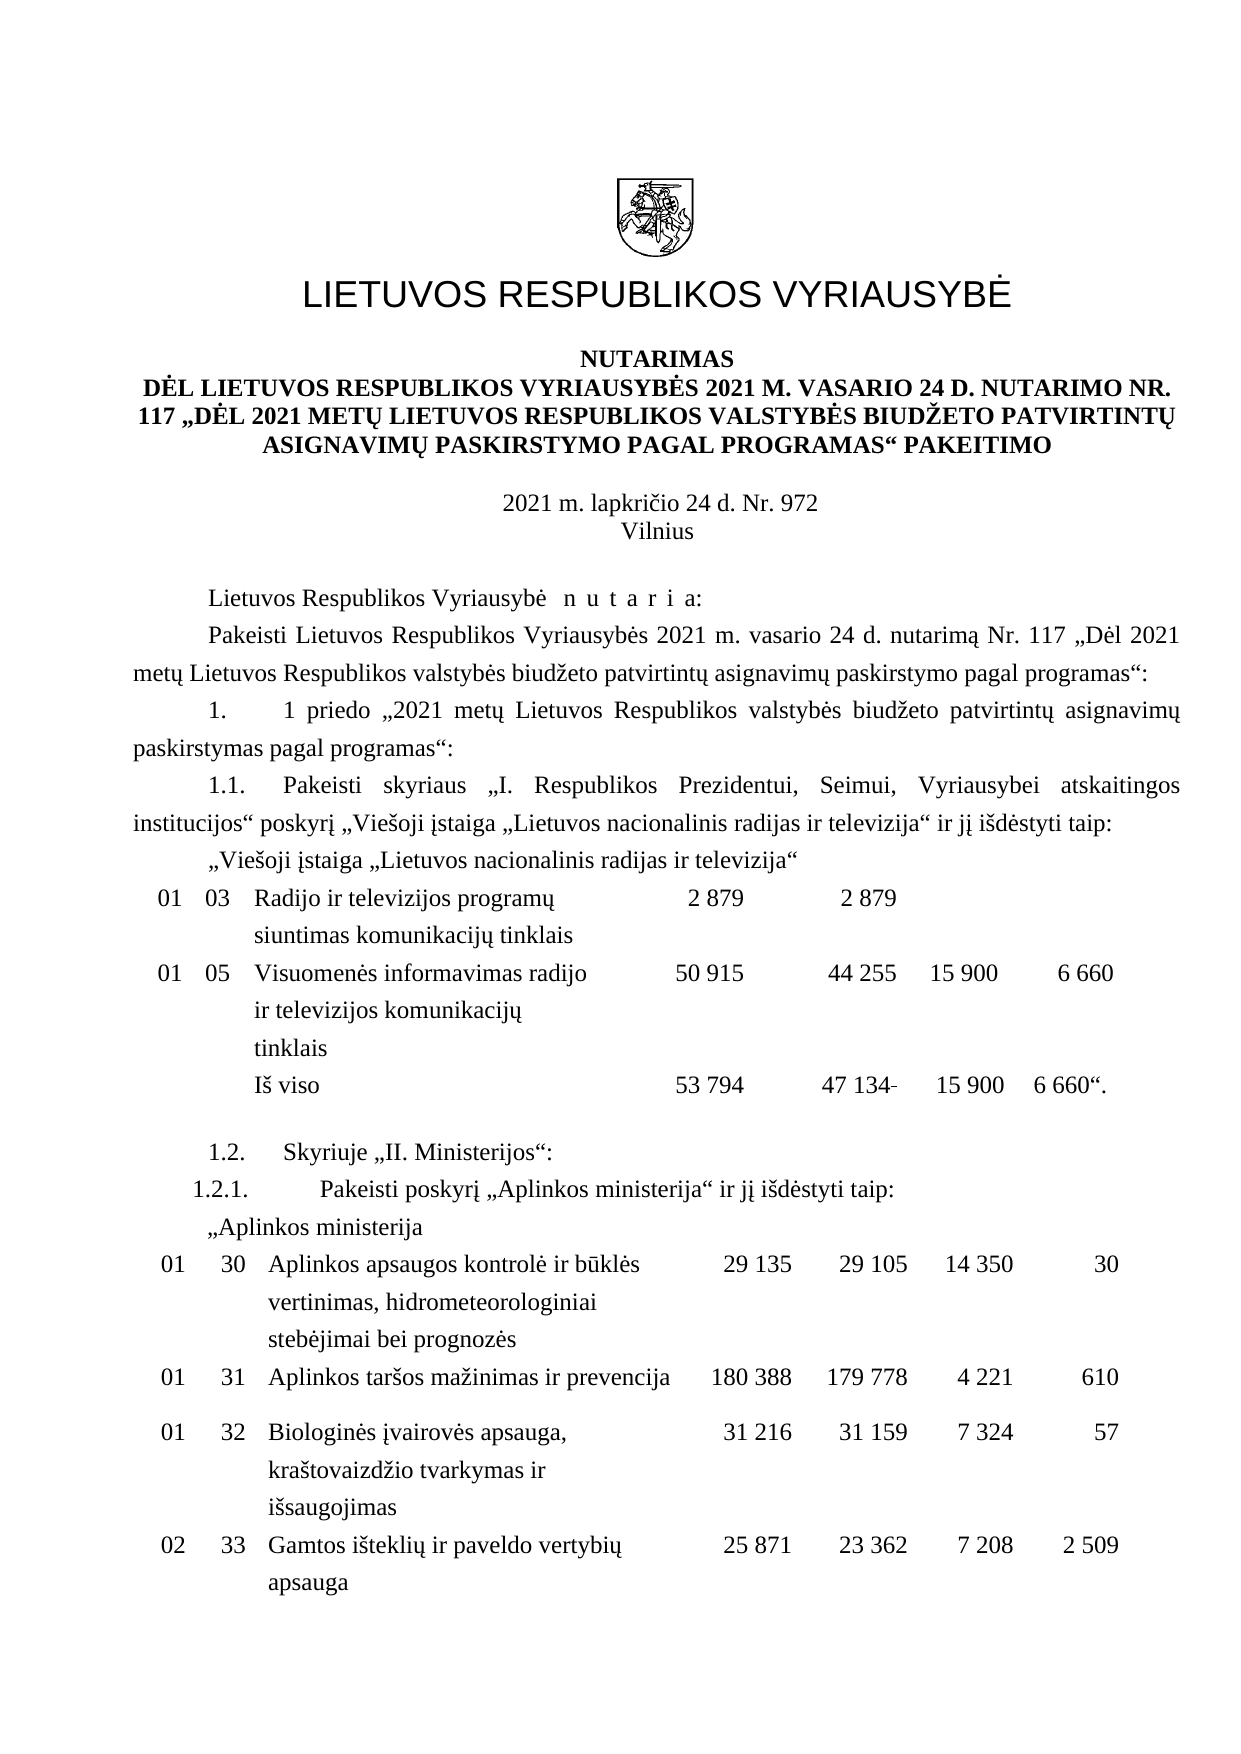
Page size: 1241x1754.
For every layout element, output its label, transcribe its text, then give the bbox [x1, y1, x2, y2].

table_cell 53 794 [608, 1061, 755, 1099]
table_cell Visuomenės informavimas radijo ir televizijos komunikacijų tinklais [243, 949, 608, 1061]
table_header 30 [1025, 1241, 1130, 1353]
table_cell 25 871 [685, 1521, 803, 1619]
text 1.2. Skyriuje „II. Ministerijos“: [133, 1128, 1181, 1166]
table_header 29 135 [685, 1241, 803, 1353]
table_header 2 879 [608, 874, 755, 949]
text Lietuvos Respublikos Vyriausybė nutaria: [133, 574, 1181, 611]
text Lietuvos Respublikos Vyriausybė [133, 272, 1181, 315]
table_cell 7 324 [919, 1409, 1024, 1521]
table_cell 01 [133, 949, 194, 1061]
table_cell 179 778 [803, 1353, 919, 1408]
table_cell [133, 1061, 194, 1099]
table_cell 44 255 [755, 949, 908, 1061]
text „Aplinkos ministerija [207, 1203, 1181, 1241]
table_cell 610 [1025, 1353, 1130, 1408]
table_cell 01 [143, 1353, 197, 1408]
table_cell 7 208 [919, 1521, 1024, 1619]
table_cell Aplinkos taršos mažinimas ir prevencija [257, 1353, 685, 1408]
table_cell 23 362 [803, 1521, 919, 1619]
table_cell 31 [197, 1353, 257, 1408]
table_header 14 350 [919, 1241, 1024, 1353]
table_cell 6 660 [1015, 949, 1119, 1061]
table_header [1015, 874, 1119, 949]
table_cell 6 660“. [1015, 1061, 1119, 1099]
table_header Radijo ir televizijos programų siuntimas komunikacijų tinklais [243, 874, 608, 949]
table_cell 2 509 [1025, 1521, 1130, 1619]
table_cell 47 134 [755, 1061, 908, 1099]
text 1.2.1. Pakeisti poskyrį „Aplinkos ministerija“ ir jį išdėstyti taip: [192, 1166, 1181, 1203]
table_cell 15 900 [908, 1061, 1015, 1099]
text nutarimas [133, 344, 1181, 373]
table_header 01 [143, 1241, 197, 1353]
table_cell 01 [143, 1409, 197, 1521]
table_cell 50 915 [608, 949, 755, 1061]
table_header 30 [197, 1241, 257, 1353]
table_cell 180 388 [685, 1353, 803, 1408]
text „Viešoji įstaiga „Lietuvos nacionalinis radijas ir televizija“ [208, 836, 1181, 874]
text 2021 m. lapkričio 24 d. Nr. 972 [133, 488, 1181, 516]
table_cell 31 159 [803, 1409, 919, 1521]
table_cell Gamtos išteklių ir paveldo vertybių apsauga [257, 1521, 685, 1619]
table_cell 02 [143, 1521, 197, 1619]
text 1. 1 priedo „2021 metų Lietuvos Respublikos valstybės biudžeto patvirtintų asignavimų paskirstymas pagal programas“: [133, 686, 1181, 761]
table_cell [194, 1061, 243, 1099]
table_cell 33 [197, 1521, 257, 1619]
table_header 03 [194, 874, 243, 949]
table_header 01 [133, 874, 194, 949]
table_cell 4 221 [919, 1353, 1024, 1408]
table_header [908, 874, 1015, 949]
table_cell 05 [194, 949, 243, 1061]
text Pakeisti Lietuvos Respublikos Vyriausybės 2021 m. vasario 24 d. nutarimą Nr. 117 „Dėl 2021 metų Lietuvos Respublikos valstybės biudžeto patvirtintų asignavimų paskirstymo pagal programas“: [133, 611, 1181, 686]
table_cell Iš viso [243, 1061, 608, 1099]
text DĖL Lietuvos respublikos vyriausybės 2021 M. VASARIO 24 D. NUTARIMO NR. 117 „DĖL 2021 METŲ LIETUVOS RESPUBLIKOS VALSTYBĖS BIUDŽETO PATVIRTINTŲ ASIGNAVIMŲ PASKIRSTYMO PAGAL PROGRAMAS“ PAKEITIMO [133, 373, 1181, 459]
table_cell 31 216 [685, 1409, 803, 1521]
table_header 29 105 [803, 1241, 919, 1353]
table_cell 15 900 [908, 949, 1015, 1061]
table_cell 32 [197, 1409, 257, 1521]
table_cell Biologinės įvairovės apsauga, kraštovaizdžio tvarkymas ir išsaugojimas [257, 1409, 685, 1521]
table_header Aplinkos apsaugos kontrolė ir būklės vertinimas, hidrometeorologiniai stebėjimai bei prognozės [257, 1241, 685, 1353]
table_cell 57 [1025, 1409, 1130, 1521]
text Vilnius [133, 516, 1181, 545]
table_header 2 879 [755, 874, 908, 949]
text 1.1. Pakeisti skyriaus „I. Respublikos Prezidentui, Seimui, Vyriausybei atskaitingos institucijos“ poskyrį „Viešoji įstaiga „Lietuvos nacionalinis radijas ir televizija“ ir jį išdėstyti taip: [133, 761, 1181, 836]
